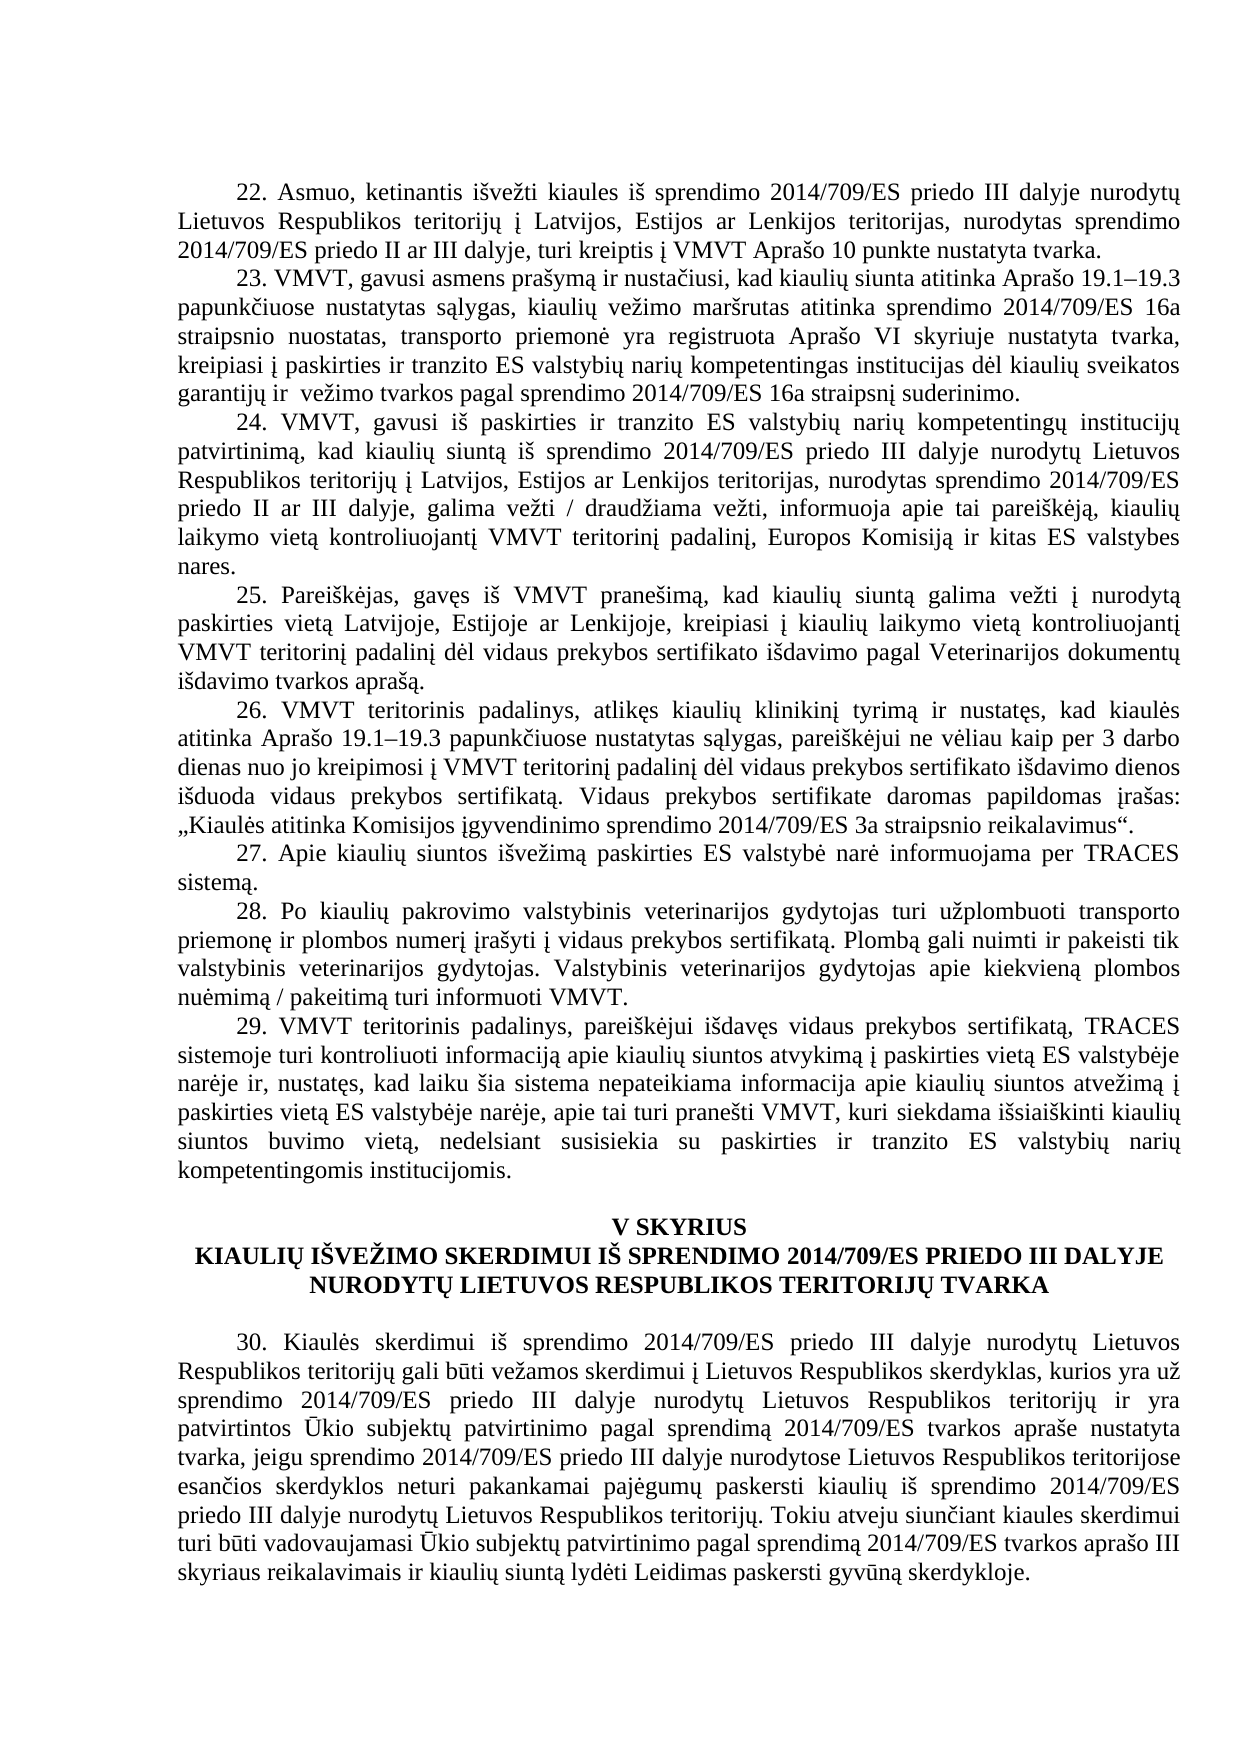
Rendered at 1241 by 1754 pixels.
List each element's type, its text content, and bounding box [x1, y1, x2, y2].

text 27. Apie kiaulių siuntos išvežimą paskirties ES valstybė narė informuojama per TRACES sistemą. [177, 838, 1181, 896]
text 30. Kiaulės skerdimui iš sprendimo 2014/709/ES priedo III dalyje nurodytų Lietuvos Respublikos teritorijų gali būti vežamos skerdimui į Lietuvos Respublikos skerdyklas, kurios yra už sprendimo 2014/709/ES priedo III dalyje nurodytų Lietuvos Respublikos teritorijų ir yra patvirtintos Ūkio subjektų patvirtinimo pagal sprendimą 2014/709/ES tvarkos apraše nustatyta tvarka, jeigu sprendimo 2014/709/ES priedo III dalyje nurodytose Lietuvos Respublikos teritorijose esančios skerdyklos neturi pakankamai pajėgumų paskersti kiaulių iš sprendimo 2014/709/ES priedo III dalyje nurodytų Lietuvos Respublikos teritorijų. Tokiu atveju siunčiant kiaules skerdimui turi būti vadovaujamasi Ūkio subjektų patvirtinimo pagal sprendimą 2014/709/ES tvarkos aprašo III skyriaus reikalavimais ir kiaulių siuntą lydėti Leidimas paskersti gyvūną skerdykloje. [177, 1327, 1181, 1586]
text 25. Pareiškėjas, gavęs iš VMVT pranešimą, kad kiaulių siuntą galima vežti į nurodytą paskirties vietą Latvijoje, Estijoje ar Lenkijoje, kreipiasi į kiaulių laikymo vietą kontroliuojantį VMVT teritorinį padalinį dėl vidaus prekybos sertifikato išdavimo pagal Veterinarijos dokumentų išdavimo tvarkos aprašą. [177, 580, 1181, 695]
text KIAULIŲ IŠVEŽIMO SKERDIMUI IŠ SPRENDIMO 2014/709/ES PRIEDO III DALYJE NURODYTŲ LIETUVOS RESPUBLIKOS TERITORIJŲ TVARKA [177, 1241, 1181, 1298]
text 23. VMVT, gavusi asmens prašymą ir nustačiusi, kad kiaulių siunta atitinka Aprašo 19.1–19.3 papunkčiuose nustatytas sąlygas, kiaulių vežimo maršrutas atitinka sprendimo 2014/709/ES 16a straipsnio nuostatas, transporto priemonė yra registruota Aprašo VI skyriuje nustatyta tvarka, kreipiasi į paskirties ir tranzito ES valstybių narių kompetentingas institucijas dėl kiaulių sveikatos garantijų ir vežimo tvarkos pagal sprendimo 2014/709/ES 16a straipsnį suderinimo. [177, 263, 1181, 407]
text 29. VMVT teritorinis padalinys, pareiškėjui išdavęs vidaus prekybos sertifikatą, TRACES sistemoje turi kontroliuoti informaciją apie kiaulių siuntos atvykimą į paskirties vietą ES valstybėje narėje ir, nustatęs, kad laiku šia sistema nepateikiama informacija apie kiaulių siuntos atvežimą į paskirties vietą ES valstybėje narėje, apie tai turi pranešti VMVT, kuri siekdama išsiaiškinti kiaulių siuntos buvimo vietą, nedelsiant susisiekia su paskirties ir tranzito ES valstybių narių kompetentingomis institucijomis. [177, 1011, 1181, 1183]
text V SKYRIUS [177, 1212, 1181, 1241]
text 28. Po kiaulių pakrovimo valstybinis veterinarijos gydytojas turi užplombuoti transporto priemonę ir plombos numerį įrašyti į vidaus prekybos sertifikatą. Plombą gali nuimti ir pakeisti tik valstybinis veterinarijos gydytojas. Valstybinis veterinarijos gydytojas apie kiekvieną plombos nuėmimą / pakeitimą turi informuoti VMVT. [177, 896, 1181, 1011]
text 26. VMVT teritorinis padalinys, atlikęs kiaulių klinikinį tyrimą ir nustatęs, kad kiaulės atitinka Aprašo 19.1–19.3 papunkčiuose nustatytas sąlygas, pareiškėjui ne vėliau kaip per 3 darbo dienas nuo jo kreipimosi į VMVT teritorinį padalinį dėl vidaus prekybos sertifikato išdavimo dienos išduoda vidaus prekybos sertifikatą. Vidaus prekybos sertifikate daromas papildomas įrašas: „Kiaulės atitinka Komisijos įgyvendinimo sprendimo 2014/709/ES 3a straipsnio reikalavimus“. [177, 695, 1181, 838]
text 22. Asmuo, ketinantis išvežti kiaules iš sprendimo 2014/709/ES priedo III dalyje nurodytų Lietuvos Respublikos teritorijų į Latvijos, Estijos ar Lenkijos teritorijas, nurodytas sprendimo 2014/709/ES priedo II ar III dalyje, turi kreiptis į VMVT Aprašo 10 punkte nustatyta tvarka. [177, 177, 1181, 263]
text 24. VMVT, gavusi iš paskirties ir tranzito ES valstybių narių kompetentingų institucijų patvirtinimą, kad kiaulių siuntą iš sprendimo 2014/709/ES priedo III dalyje nurodytų Lietuvos Respublikos teritorijų į Latvijos, Estijos ar Lenkijos teritorijas, nurodytas sprendimo 2014/709/ES priedo II ar III dalyje, galima vežti / draudžiama vežti, informuoja apie tai pareiškėją, kiaulių laikymo vietą kontroliuojantį VMVT teritorinį padalinį, Europos Komisiją ir kitas ES valstybes nares. [177, 407, 1181, 580]
